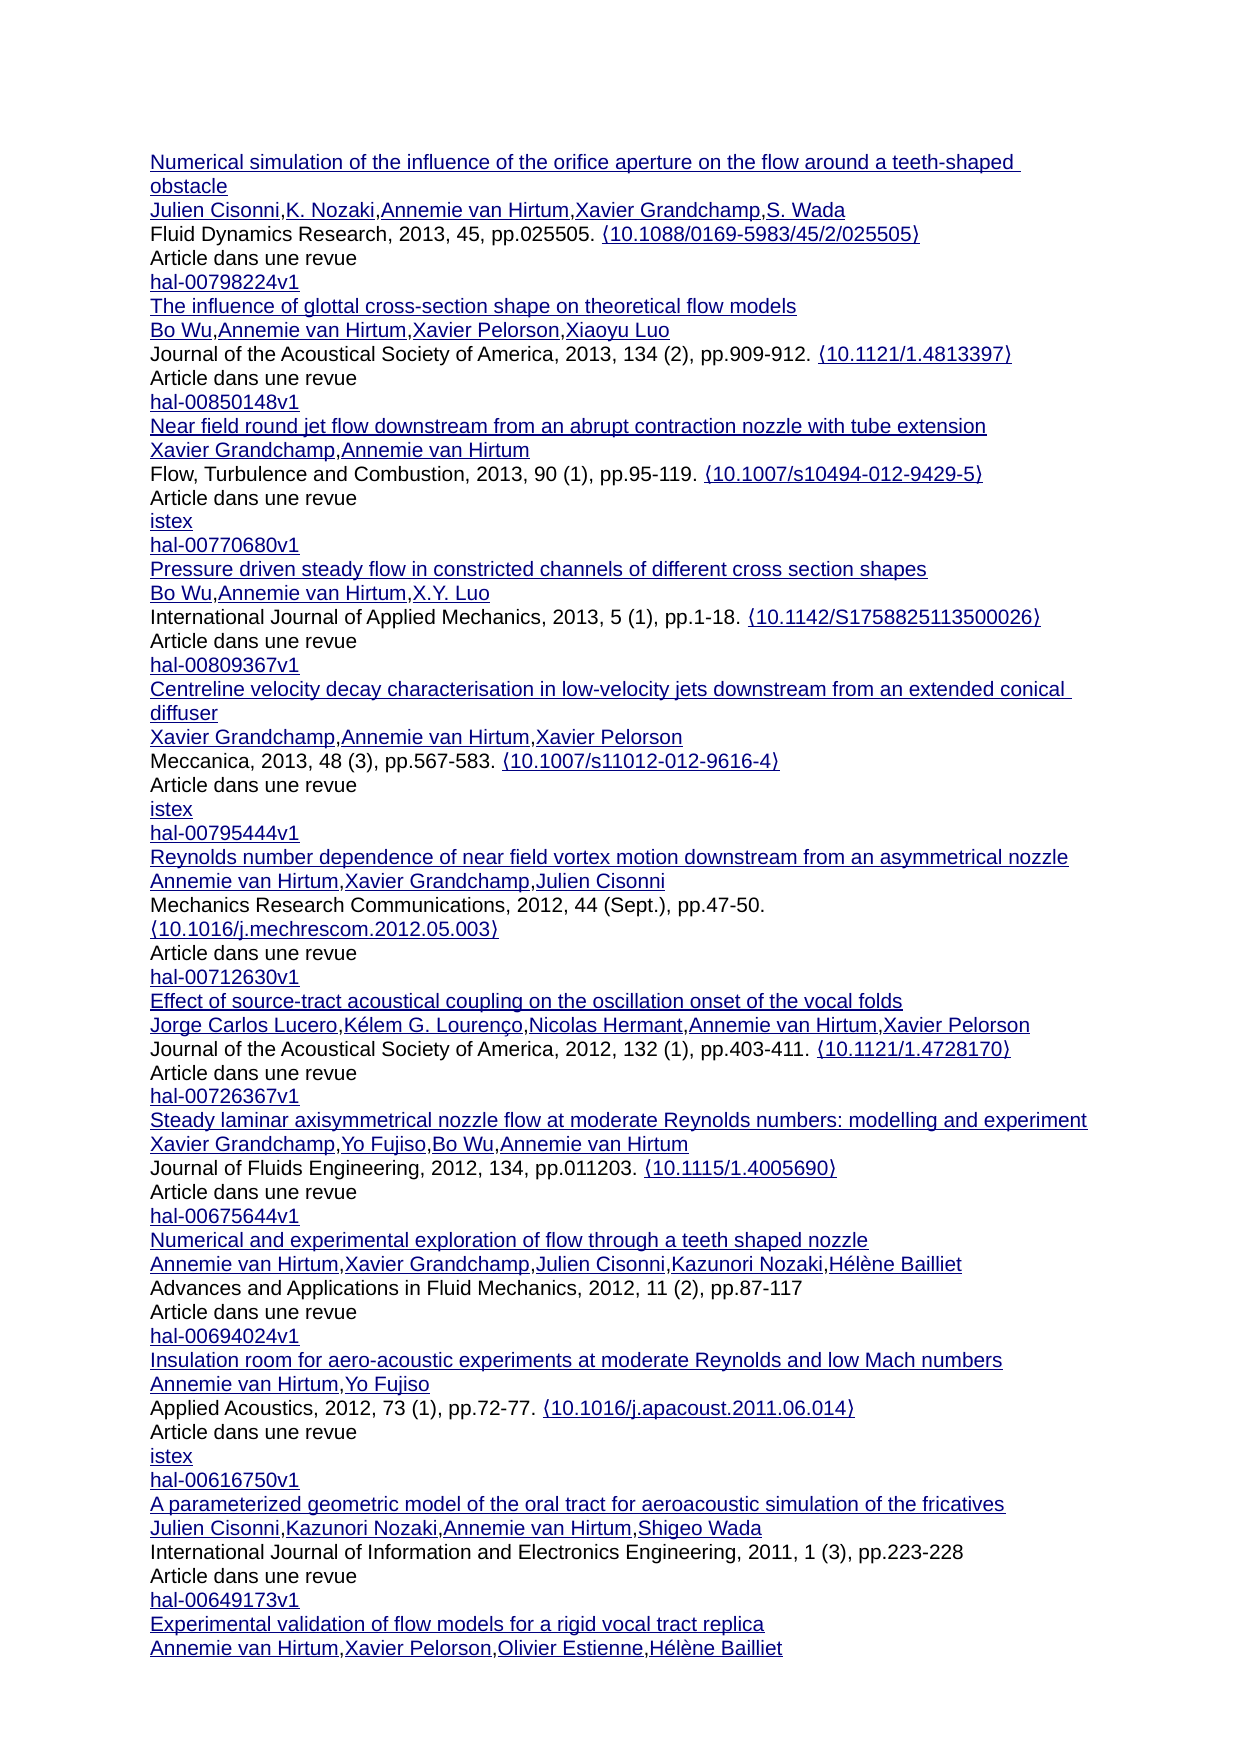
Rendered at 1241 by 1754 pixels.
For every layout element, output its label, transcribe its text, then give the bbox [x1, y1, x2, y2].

table_cell Reynolds number dependence of near field vortex motion downstream from an asymmetrical nozzle Annemie van Hirtum,Xavier Grandchamp,Julien Cisonni Mechanics Research Communications, 2012, 44 (Sept.), pp.47-50. ⟨10.1016/j.mechrescom.2012.05.003⟩ Article dans une revue hal-00712630v1 [150, 845, 1090, 988]
table_cell Steady laminar axisymmetrical nozzle flow at moderate Reynolds numbers: modelling and experiment Xavier Grandchamp,Yo Fujiso,Bo Wu,Annemie van Hirtum Journal of Fluids Engineering, 2012, 134, pp.011203. ⟨10.1115/1.4005690⟩ Article dans une revue hal-00675644v1 [150, 1108, 1090, 1228]
table_cell Numerical simulation of the influence of the orifice aperture on the flow around a teeth-shaped obstacle Julien Cisonni,K. Nozaki,Annemie van Hirtum,Xavier Grandchamp,S. Wada Fluid Dynamics Research, 2013, 45, pp.025505. ⟨10.1088/0169-5983/45/2/025505⟩ Article dans une revue hal-00798224v1 [150, 150, 1090, 294]
table_cell A parameterized geometric model of the oral tract for aeroacoustic simulation of the fricatives Julien Cisonni,Kazunori Nozaki,Annemie van Hirtum,Shigeo Wada International Journal of Information and Electronics Engineering, 2011, 1 (3), pp.223-228 Article dans une revue hal-00649173v1 [150, 1492, 1090, 1611]
table_cell The influence of glottal cross-section shape on theoretical flow models Bo Wu,Annemie van Hirtum,Xavier Pelorson,Xiaoyu Luo Journal of the Acoustical Society of America, 2013, 134 (2), pp.909-912. ⟨10.1121/1.4813397⟩ Article dans une revue hal-00850148v1 [150, 294, 1090, 413]
table_cell Numerical and experimental exploration of flow through a teeth shaped nozzle Annemie van Hirtum,Xavier Grandchamp,Julien Cisonni,Kazunori Nozaki,Hélène Bailliet Advances and Applications in Fluid Mechanics, 2012, 11 (2), pp.87-117 Article dans une revue hal-00694024v1 [150, 1228, 1090, 1348]
table_cell Near ﬁeld round jet ﬂow downstream from an abrupt contraction nozzle with tube extension Xavier Grandchamp,Annemie van Hirtum Flow, Turbulence and Combustion, 2013, 90 (1), pp.95-119. ⟨10.1007/s10494-012-9429-5⟩ Article dans une revue istex hal-00770680v1 [150, 414, 1090, 557]
table_cell Effect of source-tract acoustical coupling on the oscillation onset of the vocal folds Jorge Carlos Lucero,Kélem G. Lourenço,Nicolas Hermant,Annemie van Hirtum,Xavier Pelorson Journal of the Acoustical Society of America, 2012, 132 (1), pp.403-411. ⟨10.1121/1.4728170⟩ Article dans une revue hal-00726367v1 [150, 989, 1090, 1108]
table_cell Pressure driven steady flow in constricted channels of different cross section shapes Bo Wu,Annemie van Hirtum,X.Y. Luo International Journal of Applied Mechanics, 2013, 5 (1), pp.1-18. ⟨10.1142/S1758825113500026⟩ Article dans une revue hal-00809367v1 [150, 557, 1090, 677]
table_cell Centreline velocity decay characterisation in low-velocity jets downstream from an extended conical diffuser Xavier Grandchamp,Annemie van Hirtum,Xavier Pelorson Meccanica, 2013, 48 (3), pp.567-583. ⟨10.1007/s11012-012-9616-4⟩ Article dans une revue istex hal-00795444v1 [150, 677, 1090, 845]
table_cell Insulation room for aero-acoustic experiments at moderate Reynolds and low Mach numbers Annemie van Hirtum,Yo Fujiso Applied Acoustics, 2012, 73 (1), pp.72-77. ⟨10.1016/j.apacoust.2011.06.014⟩ Article dans une revue istex hal-00616750v1 [150, 1348, 1090, 1492]
table_cell Experimental validation of flow models for a rigid vocal tract replica Annemie van Hirtum,Xavier Pelorson,Olivier Estienne,Hélène Bailliet [150, 1611, 1090, 1659]
